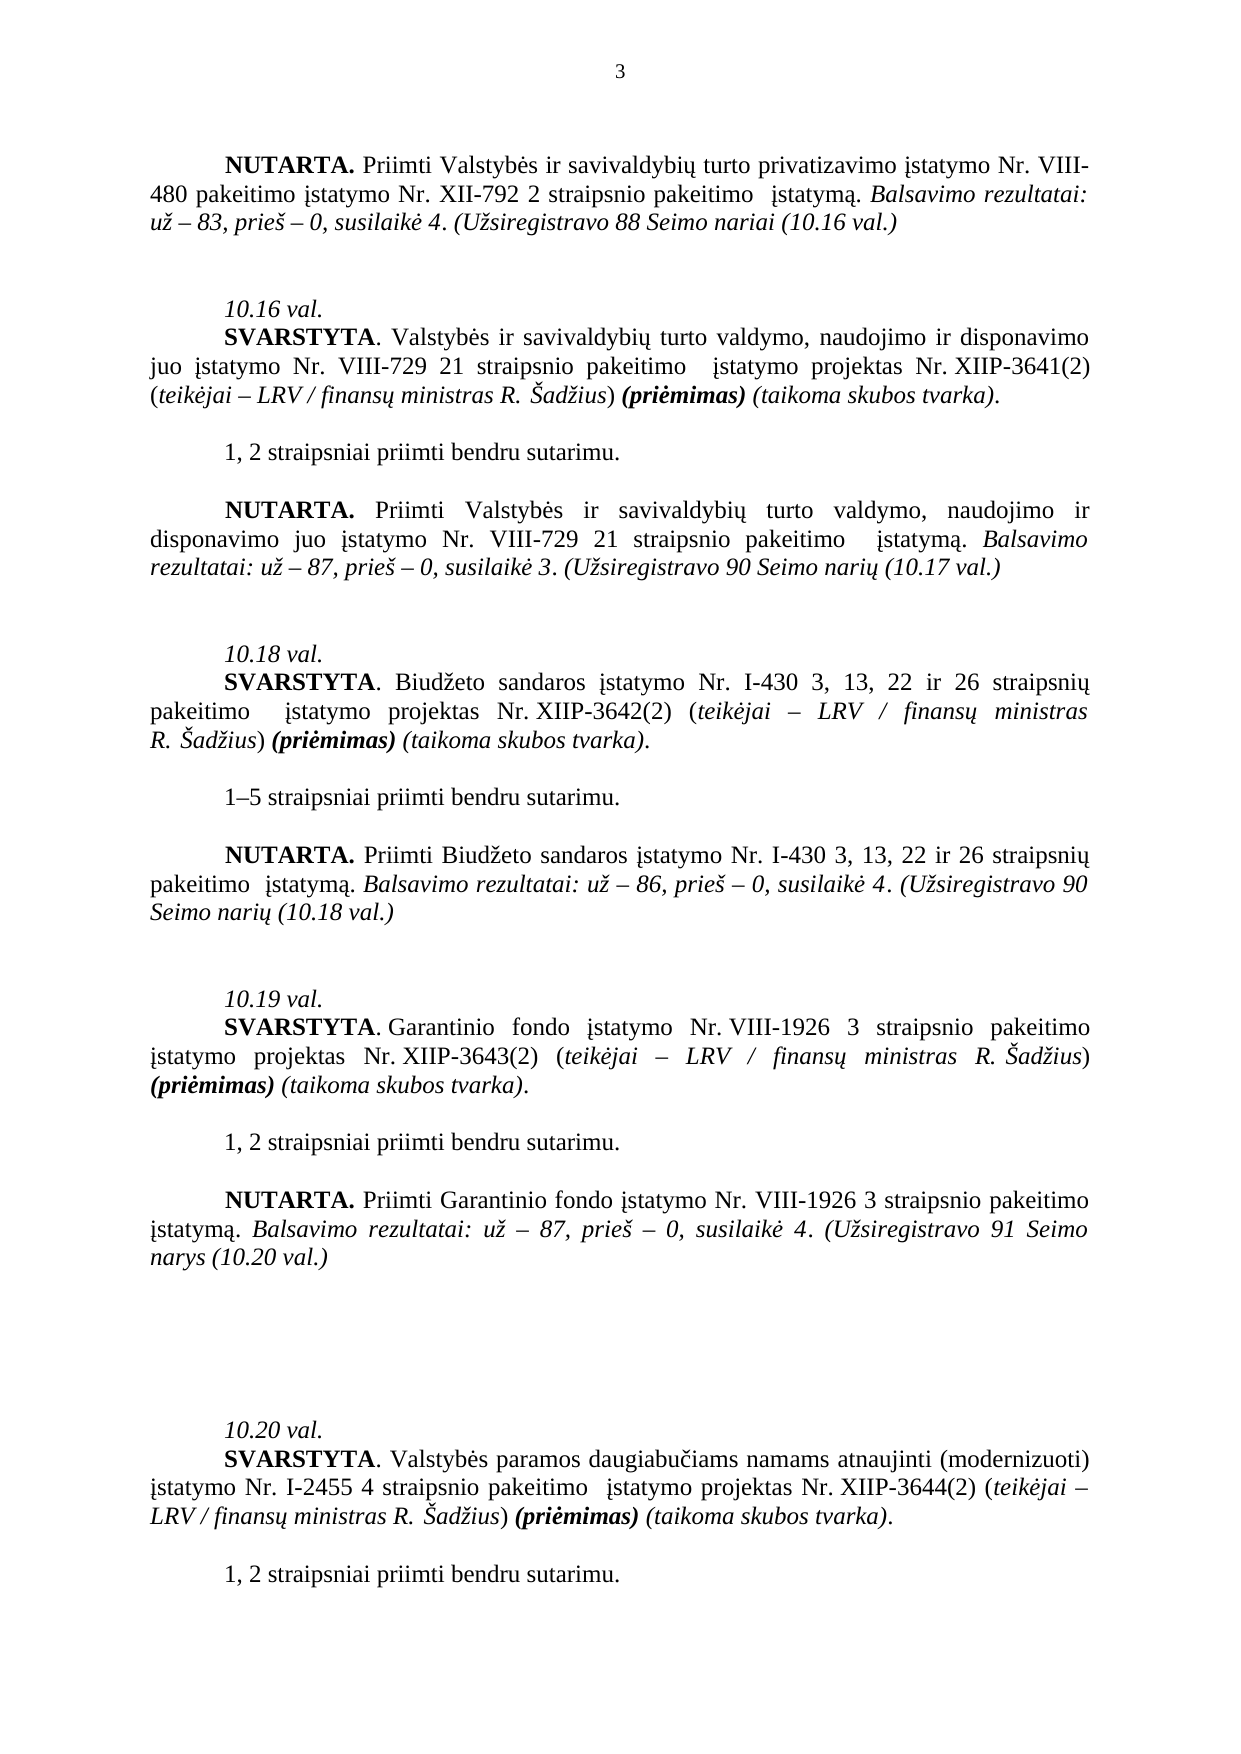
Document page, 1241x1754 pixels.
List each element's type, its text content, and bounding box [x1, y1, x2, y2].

text NUTARTA. Priimti Valstybės ir savivaldybių turto valdymo, naudojimo ir disponavimo juo įstatymo Nr. VIII-729 21 straipsnio pakeitimo įstatymą. Balsavimo rezultatai: už – 87, prieš – 0, susilaikė 3. (Užsiregistravo 90 Seimo narių (10.17 val.) [150, 495, 1090, 581]
text SVARSTYTA. Valstybės ir savivaldybių turto valdymo, naudojimo ir disponavimo juo įstatymo Nr. VIII-729 21 straipsnio pakeitimo įstatymo projektas Nr. XIIP-3641(2) (teikėjai – LRV / finansų ministras R. Šadžius) (priėmimas) (taikoma skubos tvarka). [150, 322, 1090, 409]
text 10.19 val. [150, 984, 1090, 1012]
text 10.16 val. [150, 294, 1090, 322]
text NUTARTA. Priimti Valstybės ir savivaldybių turto privatizavimo įstatymo Nr. VIII-480 pakeitimo įstatymo Nr. XII-792 2 straipsnio pakeitimo įstatymą. Balsavimo rezultatai: už – 83, prieš – 0, susilaikė 4. (Užsiregistravo 88 Seimo nariai (10.16 val.) [150, 150, 1090, 236]
text SVARSTYTA. Biudžeto sandaros įstatymo Nr. I-430 3, 13, 22 ir 26 straipsnių pakeitimo įstatymo projektas Nr. XIIP-3642(2) (teikėjai – LRV / finansų ministras R. Šadžius) (priėmimas) (taikoma skubos tvarka). [150, 667, 1090, 754]
text 10.20 val. [150, 1415, 1090, 1444]
text 1–5 straipsniai priimti bendru sutarimu. [150, 782, 1090, 811]
text 1, 2 straipsniai priimti bendru sutarimu. [150, 1559, 1090, 1587]
text 10.18 val. [150, 639, 1090, 667]
text 1, 2 straipsniai priimti bendru sutarimu. [150, 437, 1090, 466]
text NUTARTA. Priimti Garantinio fondo įstatymo Nr. VIII-1926 3 straipsnio pakeitimo įstatymą. Balsavimo rezultatai: už – 87, prieš – 0, susilaikė 4. (Užsiregistravo 91 Seimo narys (10.20 val.) [150, 1185, 1090, 1271]
text 1, 2 straipsniai priimti bendru sutarimu. [150, 1127, 1090, 1156]
text NUTARTA. Priimti Biudžeto sandaros įstatymo Nr. I-430 3, 13, 22 ir 26 straipsnių pakeitimo įstatymą. Balsavimo rezultatai: už – 86, prieš – 0, susilaikė 4. (Užsiregistravo 90 Seimo narių (10.18 val.) [150, 840, 1090, 926]
text SVARSTYTA. Garantinio fondo įstatymo Nr. VIII-1926 3 straipsnio pakeitimo įstatymo projektas Nr. XIIP-3643(2) (teikėjai – LRV / finansų ministras R. Šadžius) (priėmimas) (taikoma skubos tvarka). [150, 1012, 1090, 1099]
text SVARSTYTA. Valstybės paramos daugiabučiams namams atnaujinti (modernizuoti) įstatymo Nr. I-2455 4 straipsnio pakeitimo įstatymo projektas Nr. XIIP-3644(2) (teikėjai – LRV / finansų ministras R. Šadžius) (priėmimas) (taikoma skubos tvarka). [150, 1444, 1090, 1530]
